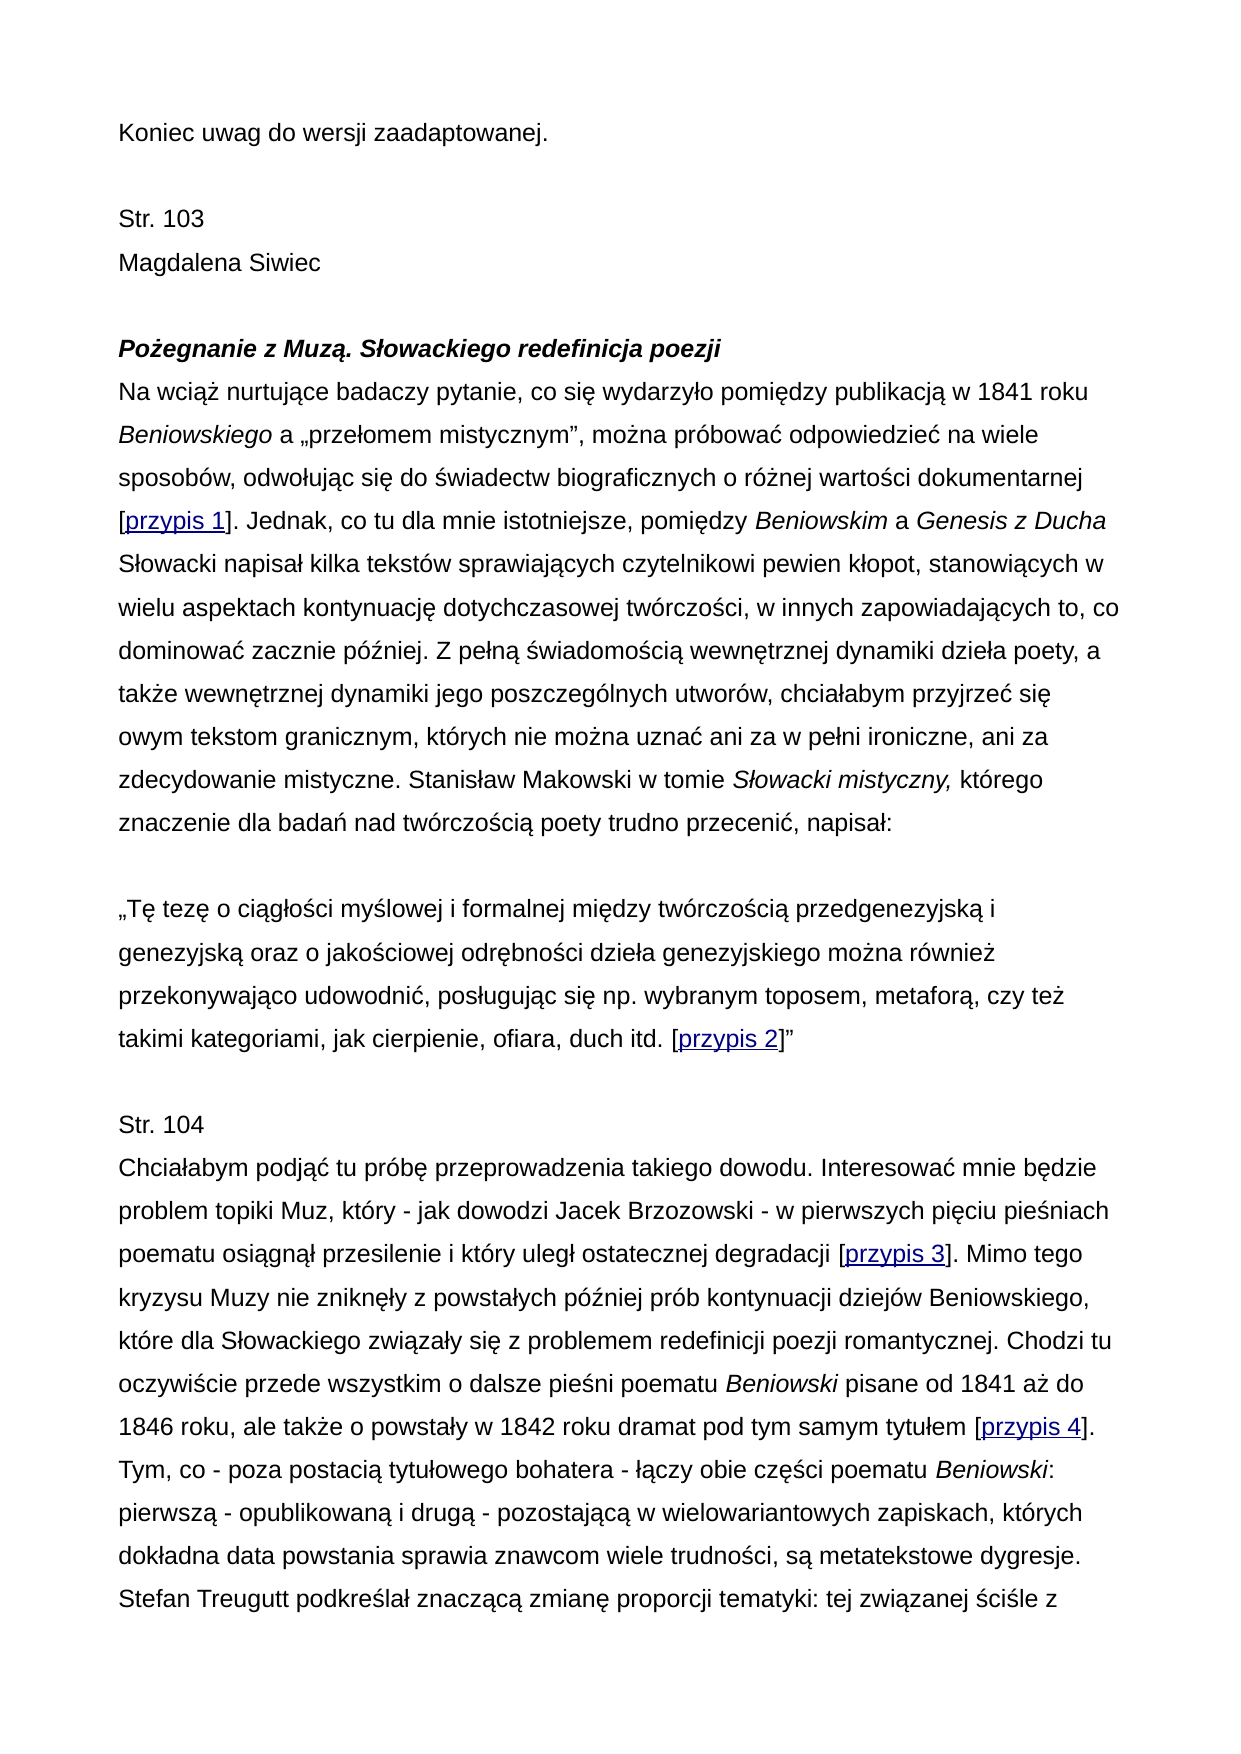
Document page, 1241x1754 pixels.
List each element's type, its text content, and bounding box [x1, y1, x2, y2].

text Tym, co - poza postacią tytułowego bohatera - łączy obie części poematu Beniowski: pierwszą - opublikowaną i drugą - pozostającą w wielowariantowych zapiskach, których dokładna data powstania sprawia znawcom wiele trudności, są metatekstowe dygresje. Stefan Treugutt podkreślał znaczącą zmianę proporcji tematyki: tej związanej ściśle z [118, 1455, 1122, 1613]
text Chciałabym podjąć tu próbę przeprowadzenia takiego dowodu. Interesować mnie będzie problem topiki Muz, który - jak dowodzi Jacek Brzozowski - w pierwszych pięciu pieśniach poematu osiągnął przesilenie i który uległ ostatecznej degradacji [przypis 3]. Mimo tego kryzysu Muzy nie zniknęły z powstałych później prób kontynuacji dziejów Beniowskiego, które dla Słowackiego związały się z problemem redefinicji poezji romantycznej. Chodzi tu oczywiście przede wszystkim o dalsze pieśni poematu Beniowski pisane od 1841 aż do 1846 roku, ale także o powstały w 1842 roku dramat pod tym samym tytułem [przypis 4]. [118, 1153, 1122, 1441]
text Koniec uwag do wersji zaadaptowanej. [118, 118, 1122, 147]
subtitle Pożegnanie z Muzą. Słowackiego redefinicja poezji [118, 334, 1122, 362]
text Str. 103 [118, 204, 1122, 233]
text Na wciąż nurtujące badaczy pytanie, co się wydarzyło pomiędzy publikacją w 1841 roku Beniowskiego a „przełomem mistycznym”, można próbować odpowiedzieć na wiele sposobów, odwołując się do świadectw biograficznych o różnej wartości dokumentarnej [przypis 1]. Jednak, co tu dla mnie istotniejsze, pomiędzy Beniowskim a Genesis z Ducha Słowacki napisał kilka tekstów sprawiających czytelnikowi pewien kłopot, stanowiących w wielu aspektach kontynuację dotychczasowej twórczości, w innych zapowiadających to, co dominować zacznie później. Z pełną świadomością wewnętrznej dynamiki dzieła poety, a także wewnętrznej dynamiki jego poszczególnych utworów, chciałabym przyjrzeć się owym tekstom granicznym, których nie można uznać ani za w pełni ironiczne, ani za zdecydowanie mistyczne. Stanisław Makowski w tomie Słowacki mistyczny, którego znaczenie dla badań nad twórczością poety trudno przecenić, napisał: [118, 377, 1122, 837]
text „Tę tezę o ciągłości myślowej i formalnej między twórczością przedgenezyjską i genezyjską oraz o jakościowej odrębności dzieła genezyjskiego można również przekonywająco udowodnić, posługując się np. wybranym toposem, metaforą, czy też takimi kategoriami, jak cierpienie, ofiara, duch itd. [przypis 2]” [118, 894, 1122, 1052]
text Str. 104 [118, 1110, 1122, 1139]
text Magdalena Siwiec [118, 247, 1122, 276]
